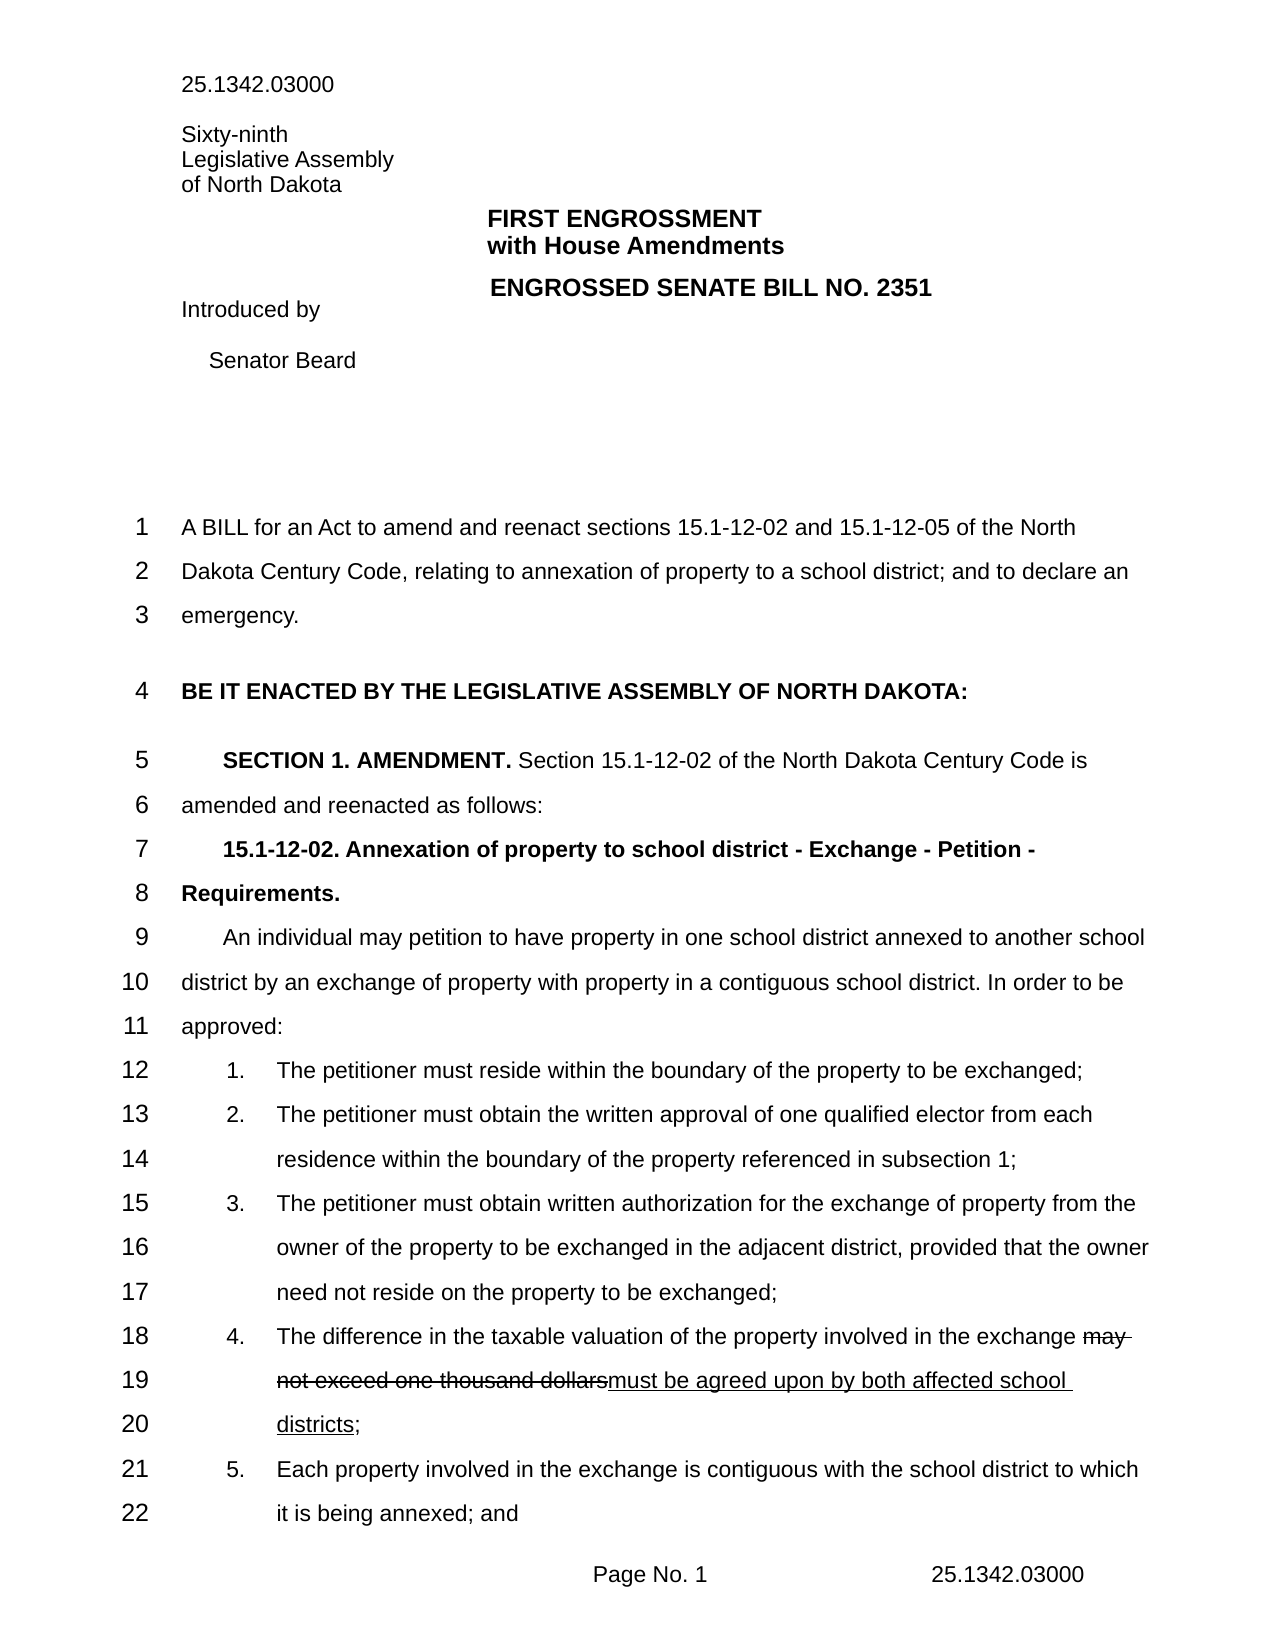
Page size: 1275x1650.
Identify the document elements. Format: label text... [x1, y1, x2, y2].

title FIRST ENGROSSMENT [487, 206, 785, 233]
text of North Dakota [181, 173, 1154, 198]
text Introduced by [181, 298, 1154, 323]
text 4. The difference in the taxable valuation of the property involved in the exchange may not exceed one thousand dollarsmust be agreed upon by both affected school districts; [181, 1309, 1154, 1442]
text 1. The petitioner must reside within the boundary of the property to be exchanged; [181, 1043, 1154, 1087]
text SECTION 1. AMENDMENT. Section 15.1‑12‑02 of the North Dakota Century Code is amended and reenacted as follows: [181, 733, 1154, 822]
title with House Amendments [487, 233, 785, 260]
subtitle 15.1‑12‑02. Annexation of property to school district ‑ Exchange ‑ Petition ‑ Requirements. [181, 822, 1154, 910]
text BE IT ENACTED BY THE LEGISLATIVE ASSEMBLY OF NORTH DAKOTA: [181, 664, 1154, 708]
text An individual may petition to have property in one school district annexed to another school district by an exchange of property with property in a contiguous school district. In order to be approved: [181, 910, 1154, 1043]
text Senator Beard [208, 350, 1154, 373]
title ENGROSSED Senate BILL NO. 2351 [490, 272, 932, 301]
text 3. The petitioner must obtain written authorization for the exchange of property from the owner of the property to be exchanged in the adjacent district, provided that the owner need not reside on the property to be exchanged; [181, 1176, 1154, 1309]
text Legislative Assembly [181, 148, 1154, 173]
text Sixty-ninth [181, 123, 1154, 148]
text 2. The petitioner must obtain the written approval of one qualified elector from each residence within the boundary of the property referenced in subsection 1; [181, 1087, 1154, 1176]
text 25.1342.03000 [181, 73, 1154, 98]
title A BILL for an Act to amend and reenact sections 15.1‑12‑02 and 15.1‑12‑05 of the North Dakota Century Code, relating to annexation of property to a school district; and to declare an emergency. [181, 500, 1154, 633]
text 5. Each property involved in the exchange is contiguous with the school district to which it is being annexed; and [181, 1442, 1154, 1530]
